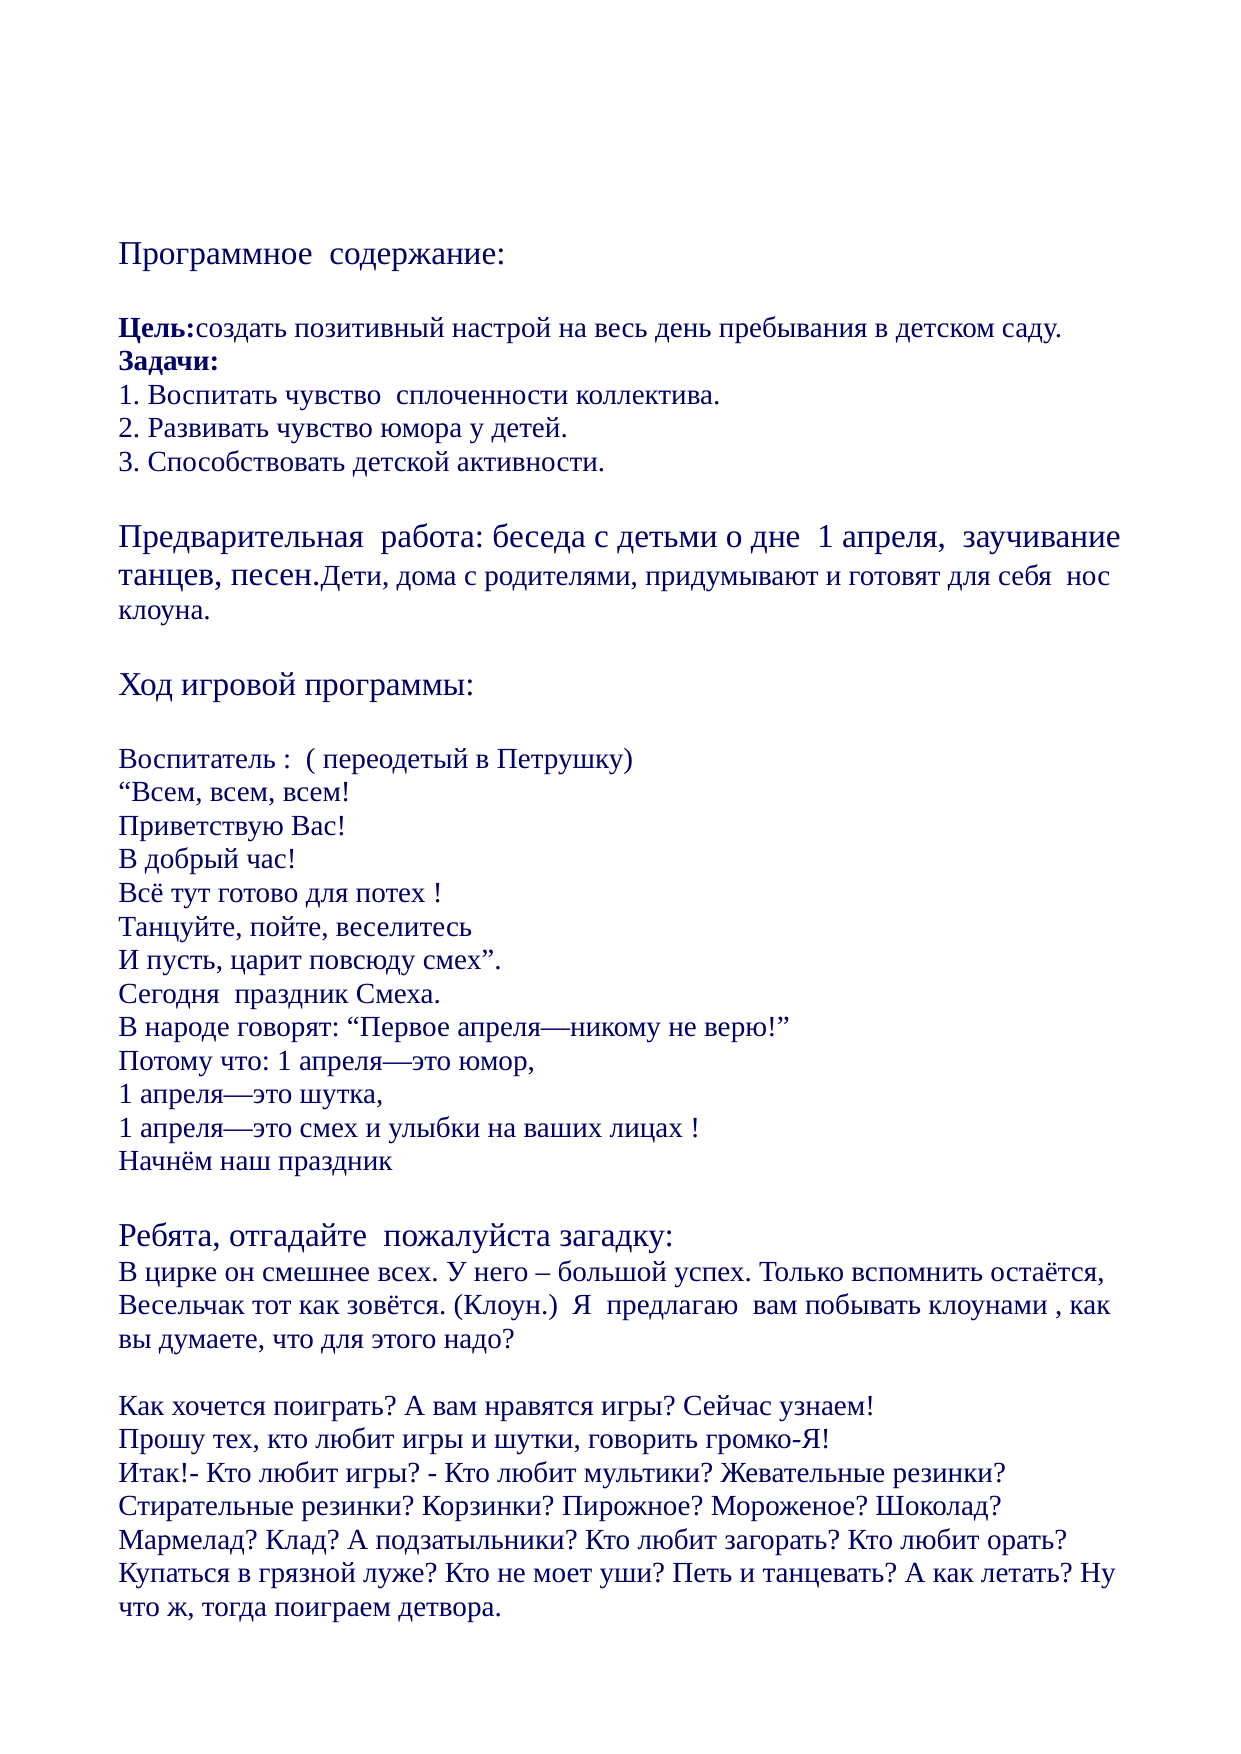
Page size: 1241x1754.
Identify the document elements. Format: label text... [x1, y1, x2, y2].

text Воспитатель : ( переодетый в Петрушку) [118, 741, 1122, 774]
text В цирке он смешнее всех. У него – большой успех. Только вспомнить остаётся, Весельчак тот как зовётся. (Клоун.) Я предлагаю вам побывать клоунами , как вы думаете, что для этого надо? [118, 1254, 1122, 1354]
text Предварительная работа: беседа с детьми о дне 1 апреля, заучивание [118, 516, 1122, 554]
text Как хочется поиграть? А вам нравятся игры? Сейчас узнаем! Прошу тех, кто любит игры и шутки, говорить громко-Я! Итак!- Кто любит игры? - Кто любит мультики? Жевательные резинки? Стирательные резинки? Корзинки? Пирожное? Мороженое? Шоколад? Мармелад? Клад? А подзатыльники? Кто любит загорать? Кто любит орать? Купаться в грязной луже? Кто не моет уши? Петь и танцевать? А как летать? Ну что ж, тогда поиграем детвора. [118, 1388, 1122, 1623]
text танцев, песен.Дети, дома с родителями, придумывают и готовят для себя нос клоуна. [118, 554, 1122, 626]
text Ребята, отгадайте пожалуйста загадку: [118, 1215, 1122, 1254]
text Ход игровой программы: [118, 664, 1122, 703]
text Цель:создать позитивный настрой на весь день пребывания в детском саду. Задачи: 1. Воспитать чувство сплоченности коллектива. 2. Развивать чувство юмора у детей. 3. Способствовать детской активности. [118, 310, 1122, 477]
text “Всем, всем, всем! Приветствую Вас! В добрый час! Всё тут готово для потех ! Танцуйте, пойте, веселитесь И пусть, царит повсюду смех”. Сегодня праздник Смеха. В народе говорят: “Первое апреля—никому не верю!” Потому что: 1 апреля—это юмор, 1 апреля—это шутка, 1 апреля—это смех и улыбки на ваших лицах ! Начнём наш праздник [118, 774, 1122, 1177]
text Программное содержание: [118, 233, 1122, 271]
